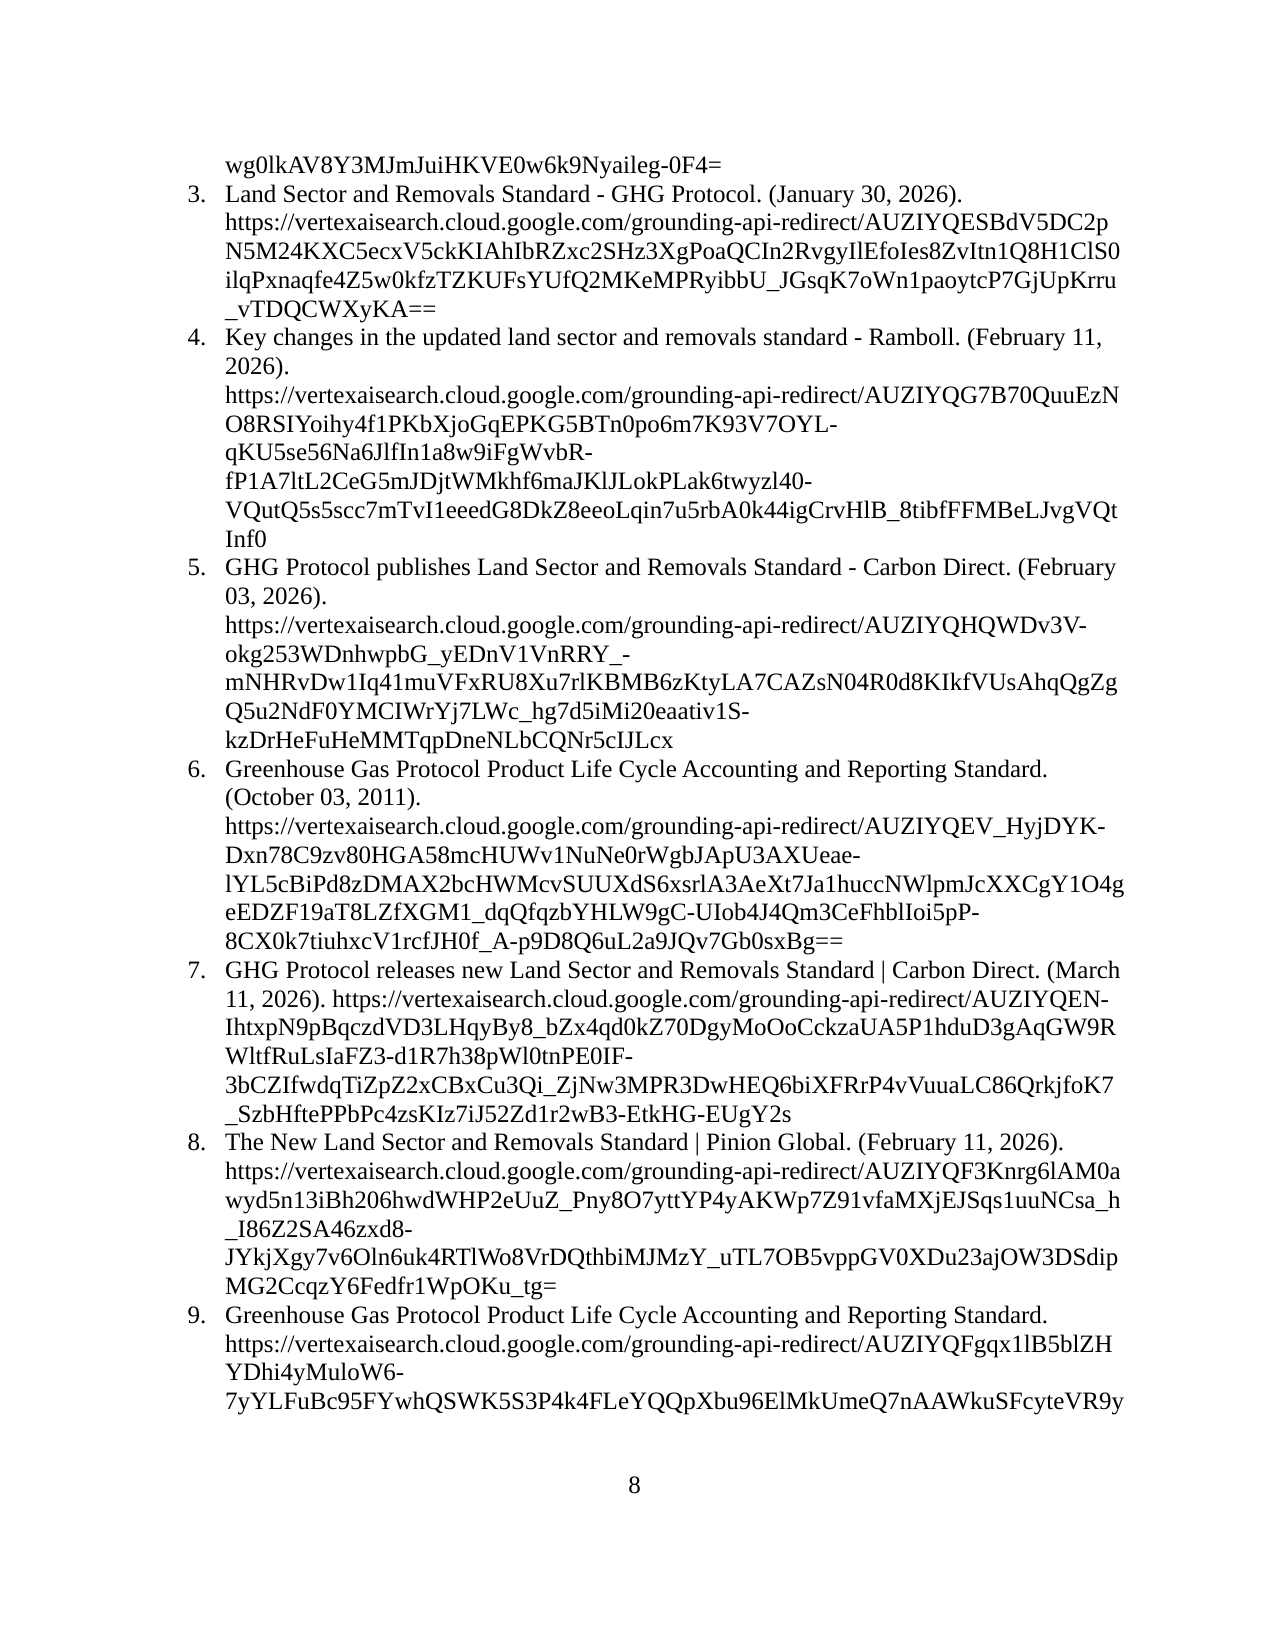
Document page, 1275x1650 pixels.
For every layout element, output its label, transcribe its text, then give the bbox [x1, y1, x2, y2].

list Key changes in the updated land sector and removals standard - Ramboll. (February 11, 2026). https://vertexaisearch.cloud.google.com/grounding-api-redirect/AUZIYQG7B70QuuEzNO8RSIYoihy4f1PKbXjoGqEPKG5BTn0po6m7K93V7OYL-qKU5se56Na6JlfIn1a8w9iFgWvbR-fP1A7ltL2CeG5mJDjtWMkhf6maJKlJLokPLak6twyzl40-VQutQ5s5scc7mTvI1eeedG8DkZ8eeoLqin7u5rbA0k44igCrvHlB_8tibfFFMBeLJvgVQtInf0 [187, 322, 1125, 552]
list GHG Protocol releases new Land Sector and Removals Standard | Carbon Direct. (March 11, 2026). https://vertexaisearch.cloud.google.com/grounding-api-redirect/AUZIYQEN-IhtxpN9pBqczdVD3LHqyBy8_bZx4qd0kZ70DgyMoOoCckzaUA5P1hduD3gAqGW9RWltfRuLsIaFZ3-d1R7h38pWl0tnPE0IF-3bCZIfwdqTiZpZ2xCBxCu3Qi_ZjNw3MPR3DwHEQ6biXFRrP4vVuuaLC86QrkjfoK7_SzbHftePPbPc4zsKIz7iJ52Zd1r2wB3-EtkHG-EUgY2s [187, 955, 1125, 1127]
list The New Land Sector and Removals Standard | Pinion Global. (February 11, 2026). https://vertexaisearch.cloud.google.com/grounding-api-redirect/AUZIYQF3Knrg6lAM0awyd5n13iBh206hwdWHP2eUuZ_Pny8O7yttYP4yAKWp7Z91vfaMXjEJSqs1uuNCsa_h_I86Z2SA46zxd8-JYkjXgy7v6Oln6uk4RTlWo8VrDQthbiMJMzY_uTL7OB5vppGV0XDu23ajOW3DSdipMG2CcqzY6Fedfr1WpOKu_tg= [187, 1127, 1125, 1300]
list GHG Protocol publishes Land Sector and Removals Standard - Carbon Direct. (February 03, 2026). https://vertexaisearch.cloud.google.com/grounding-api-redirect/AUZIYQHQWDv3V-okg253WDnhwpbG_yEDnV1VnRRY_-mNHRvDw1Iq41muVFxRU8Xu7rlKBMB6zKtyLA7CAZsN04R0d8KIkfVUsAhqQgZgQ5u2NdF0YMCIWrYj7LWc_hg7d5iMi20eaativ1S-kzDrHeFuHeMMTqpDneNLbCQNr5cIJLcx [187, 552, 1125, 754]
list Land Sector and Removals Standard - GHG Protocol. (January 30, 2026). https://vertexaisearch.cloud.google.com/grounding-api-redirect/AUZIYQESBdV5DC2pN5M24KXC5ecxV5ckKIAhIbRZxc2SHz3XgPoaQCIn2RvgyIlEfoIes8ZvItn1Q8H1ClS0ilqPxnaqfe4Z5w0kfzTZKUFsYUfQ2MKeMPRyibbU_JGsqK7oWn1paoytcP7GjUpKrru_vTDQCWXyKA== [187, 179, 1125, 322]
list Greenhouse Gas Protocol Product Life Cycle Accounting and Reporting Standard. https://vertexaisearch.cloud.google.com/grounding-api-redirect/AUZIYQFgqx1lB5blZHYDhi4yMuloW6-7yYLFuBc95FYwhQSWK5S3P4k4FLeYQQpXbu96ElMkUmeQ7nAAWkuSFcyteVR9y [187, 1300, 1125, 1415]
list Greenhouse Gas Protocol Product Life Cycle Accounting and Reporting Standard. (October 03, 2011). https://vertexaisearch.cloud.google.com/grounding-api-redirect/AUZIYQEV_HyjDYK-Dxn78C9zv80HGA58mcHUWv1NuNe0rWgbJApU3AXUeae-lYL5cBiPd8zDMAX2bcHWMcvSUUXdS6xsrlA3AeXt7Ja1huccNWlpmJcXXCgY1O4geEDZF19aT8LZfXGM1_dqQfqzbYHLW9gC-UIob4J4Qm3CeFhblIoi5pP-8CX0k7tiuhxcV1rcfJH0f_A-p9D8Q6uL2a9JQv7Gb0sxBg== [187, 754, 1125, 955]
list wg0lkAV8Y3MJmJuiHKVE0w6k9Nyaileg-0F4= [187, 150, 1125, 179]
